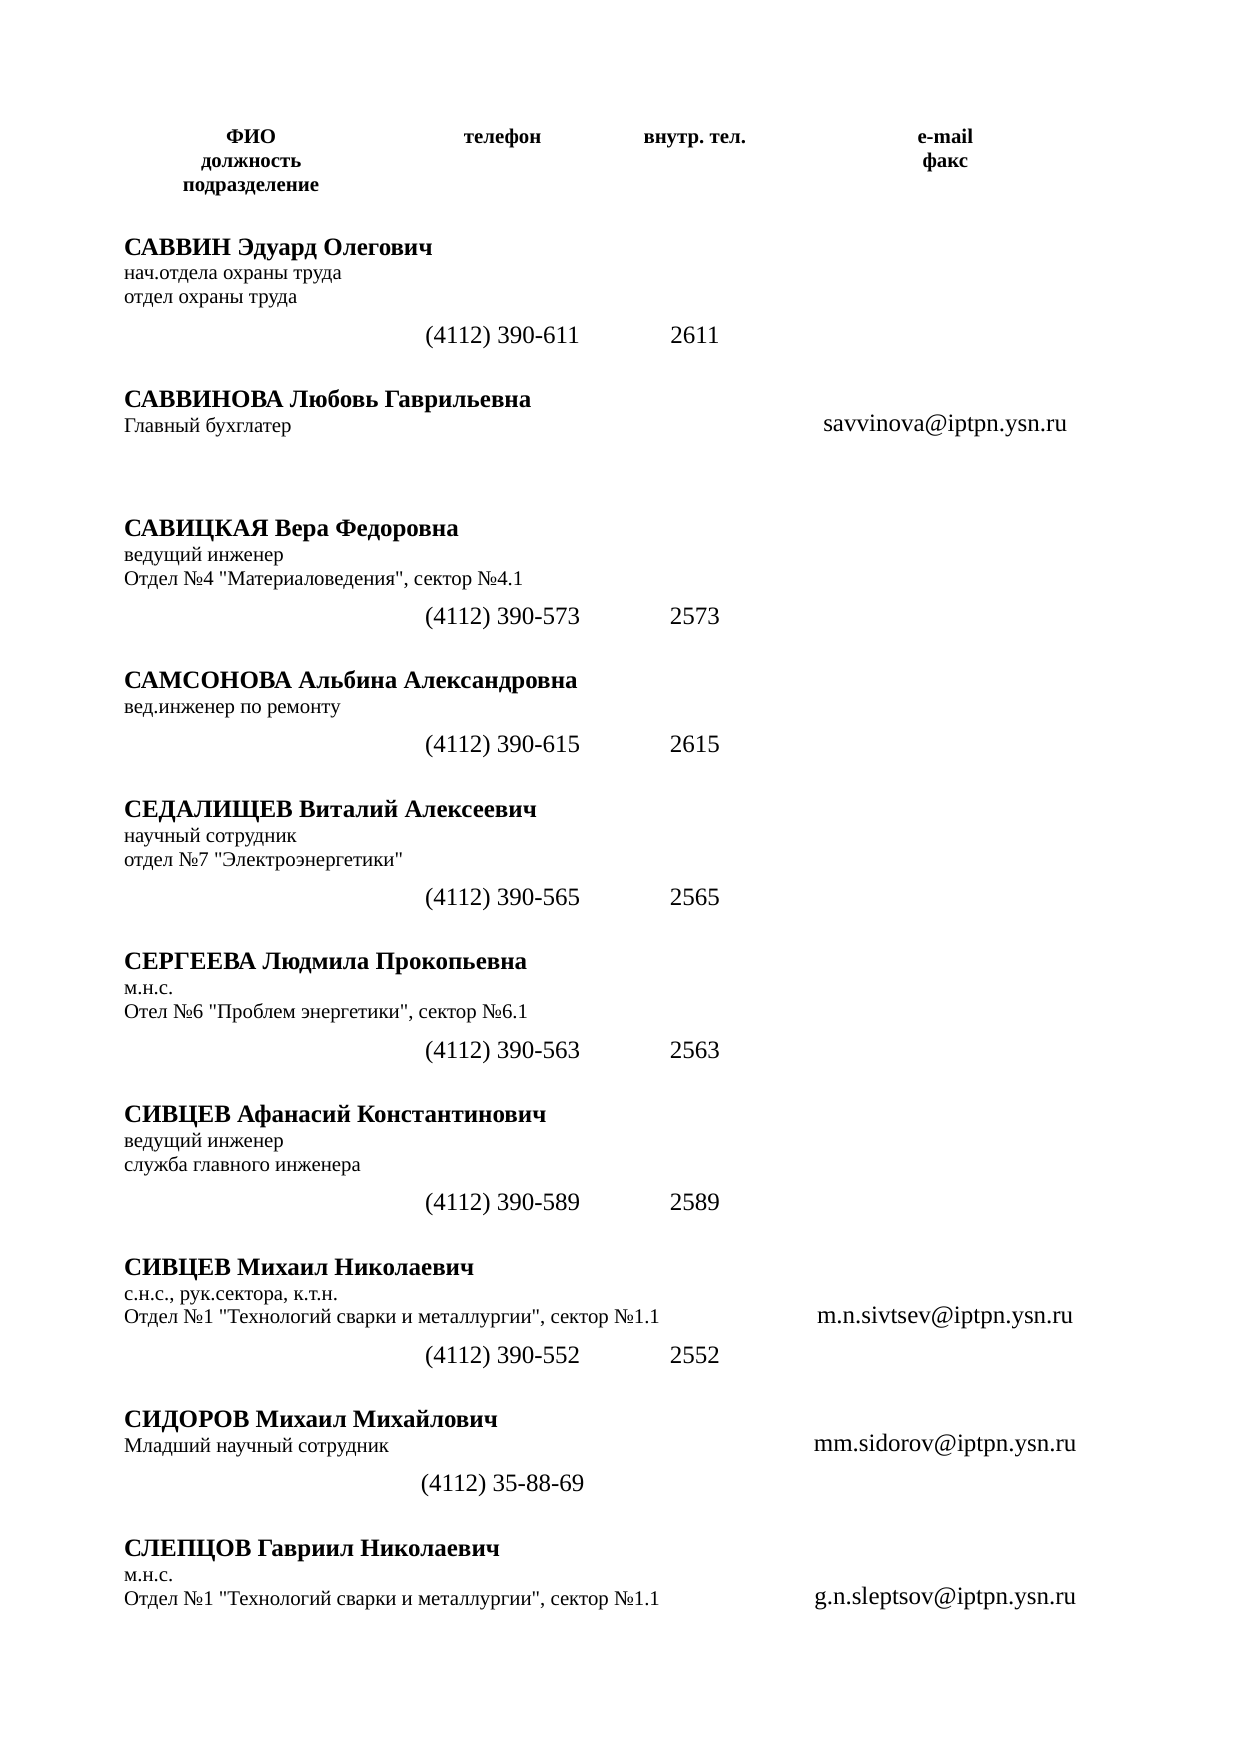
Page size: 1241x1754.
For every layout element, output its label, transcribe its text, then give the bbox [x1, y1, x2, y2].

table_cell (4112) 35-88-69 [384, 1463, 621, 1503]
table_cell (4112) 390-589 [384, 1182, 621, 1222]
table_cell САВВИНОВА Любовь Гаврильевна Главный бухглатер [118, 354, 768, 443]
table_cell mm.sidorov@iptpn.ysn.ru [768, 1375, 1122, 1463]
table_cell (4112) 390-573 [384, 595, 621, 636]
table_cell (4112) 390-552 [384, 1334, 621, 1374]
table_cell САВИЦКАЯ Вера Федоровна ведущий инженер Отдел №4 "Материаловедения", сектор №4.1 [118, 483, 768, 595]
table_cell 2615 [621, 724, 768, 764]
table_cell СЕДАЛИЩЕВ Виталий Алексеевич научный сотрудник отдел №7 "Электроэнергетики" [118, 764, 768, 876]
table_cell [118, 1463, 384, 1503]
table_cell [768, 724, 1122, 764]
table_cell [118, 724, 384, 764]
table_cell [118, 314, 384, 354]
table_cell СИВЦЕВ Михаил Николаевич с.н.с., рук.сектора, к.т.н. Отдел №1 "Технологий сварки и металлургии", сектор №1.1 [118, 1222, 768, 1334]
table_cell [768, 1463, 1122, 1503]
table_cell (4112) 390-611 [384, 314, 621, 354]
table_cell [768, 1182, 1122, 1222]
table_cell [118, 876, 384, 917]
table_cell [768, 1334, 1122, 1374]
table_cell САМСОНОВА Альбина Александровна вед.инженер по ремонту [118, 636, 768, 724]
table_cell [118, 443, 384, 483]
table_cell СЛЕПЦОВ Гавриил Николаевич м.н.с. Отдел №1 "Технологий сварки и металлургии", сектор №1.1 [118, 1503, 768, 1615]
table_cell 2589 [621, 1182, 768, 1222]
table_cell [621, 443, 768, 483]
table_cell СИДОРОВ Михаил Михайлович Младший научный сотрудник [118, 1375, 768, 1463]
table_cell [118, 595, 384, 636]
table_cell СИВЦЕВ Афанасий Константинович ведущий инженер служба главного инженера [118, 1069, 768, 1182]
table_cell [768, 443, 1122, 483]
table_cell [768, 314, 1122, 354]
table_cell СЕРГЕЕВА Людмила Прокопьевна м.н.с. Отел №6 "Проблем энергетики", сектор №6.1 [118, 917, 768, 1029]
table_cell [384, 443, 621, 483]
table_header ФИО должность подразделение [118, 118, 384, 202]
table_cell [768, 202, 1122, 314]
table_cell [768, 595, 1122, 636]
table_cell [768, 1029, 1122, 1069]
table_cell 2565 [621, 876, 768, 917]
table_cell [768, 764, 1122, 876]
table_cell [768, 1069, 1122, 1182]
table_cell g.n.sleptsov@iptpn.ysn.ru [768, 1503, 1122, 1615]
table_cell [118, 1334, 384, 1374]
table_cell (4112) 390-615 [384, 724, 621, 764]
table_cell [768, 636, 1122, 724]
table_cell 2573 [621, 595, 768, 636]
table_header e-mail факс [768, 118, 1122, 202]
table_header внутр. тел. [621, 118, 768, 202]
table_cell [768, 917, 1122, 1029]
table_cell [118, 1029, 384, 1069]
table_cell [768, 483, 1122, 595]
table_cell m.n.sivtsev@iptpn.ysn.ru [768, 1222, 1122, 1334]
table_cell 2552 [621, 1334, 768, 1374]
table_cell (4112) 390-565 [384, 876, 621, 917]
table_cell savvinova@iptpn.ysn.ru [768, 354, 1122, 443]
table_cell (4112) 390-563 [384, 1029, 621, 1069]
table_cell [621, 1463, 768, 1503]
table_header телефон [384, 118, 621, 202]
table_cell 2563 [621, 1029, 768, 1069]
table_cell САВВИН Эдуард Олегович нач.отдела охраны труда отдел охраны труда [118, 202, 768, 314]
table_cell [768, 876, 1122, 917]
table_cell 2611 [621, 314, 768, 354]
table_cell [118, 1182, 384, 1222]
